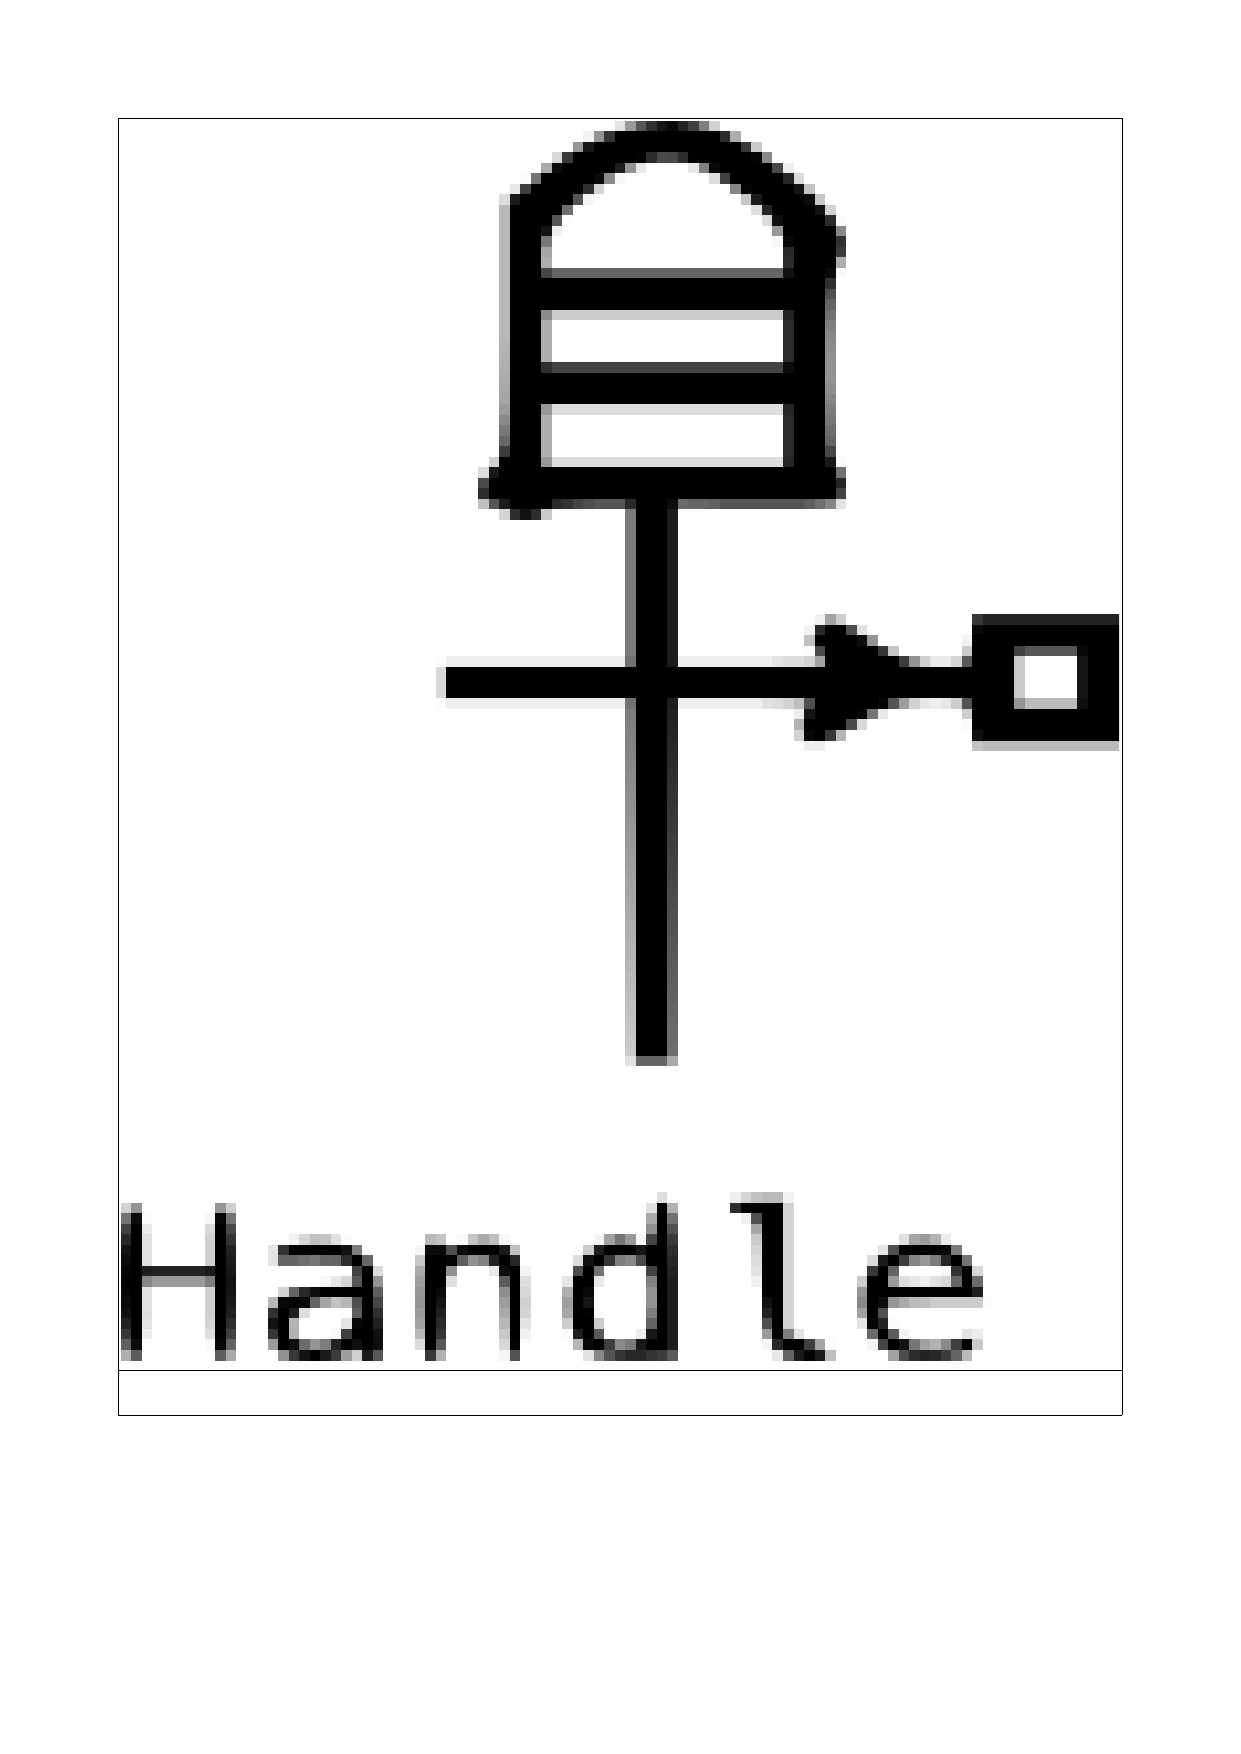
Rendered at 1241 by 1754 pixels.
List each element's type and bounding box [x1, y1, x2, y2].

table_cell [119, 1371, 1122, 1415]
table_cell [119, 119, 1122, 1370]
picture [121, 121, 1120, 1361]
